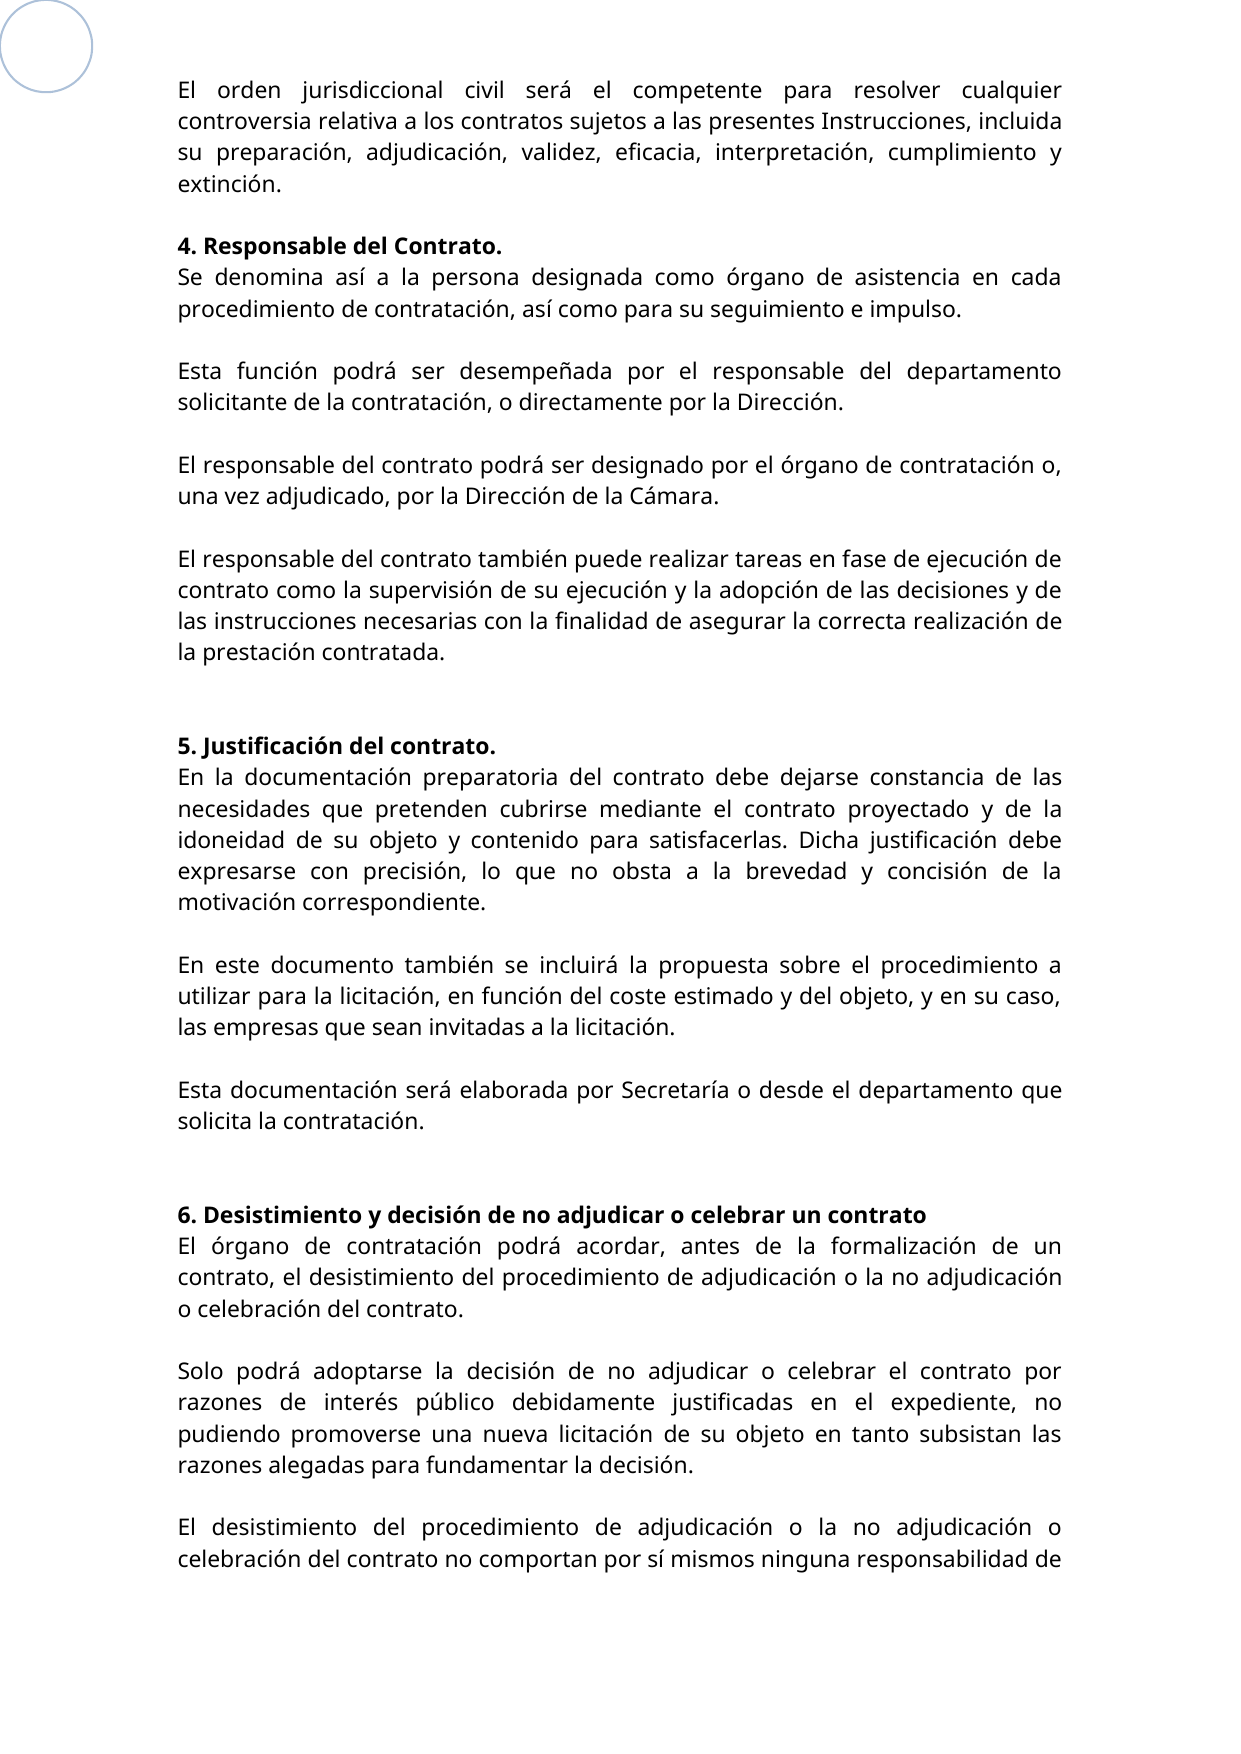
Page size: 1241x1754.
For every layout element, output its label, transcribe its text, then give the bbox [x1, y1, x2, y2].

text Esta documentación será elaborada por Secretaría o desde el departamento que solicita la contratación. [177, 1074, 1063, 1136]
text Solo podrá adoptarse la decisión de no adjudicar o celebrar el contrato por razones de interés público debidamente justificadas en el expediente, no pudiendo promoverse una nueva licitación de su objeto en tanto subsistan las razones alegadas para fundamentar la decisión. [177, 1355, 1063, 1480]
text El responsable del contrato también puede realizar tareas en fase de ejecución de contrato como la supervisión de su ejecución y la adopción de las decisiones y de las instrucciones necesarias con la finalidad de asegurar la correcta realización de la prestación contratada. [177, 542, 1063, 667]
text Se denomina así a la persona designada como órgano de asistencia en cada procedimiento de contratación, así como para su seguimiento e impulso. [177, 261, 1063, 324]
text En la documentación preparatoria del contrato debe dejarse constancia de las necesidades que pretenden cubrirse mediante el contrato proyectado y de la idoneidad de su objeto y contenido para satisfacerlas. Dicha justificación debe expresarse con precisión, lo que no obsta a la brevedad y concisión de la motivación correspondiente. [177, 761, 1063, 917]
text 6. Desistimiento y decisión de no adjudicar o celebrar un contrato [177, 1199, 1063, 1230]
text El desistimiento del procedimiento de adjudicación o la no adjudicación o celebración del contrato no comportan por sí mismos ninguna responsabilidad de [177, 1511, 1063, 1574]
text 4. Responsable del Contrato. [177, 230, 1063, 261]
text El orden jurisdiccional civil será el competente para resolver cualquier controversia relativa a los contratos sujetos a las presentes Instrucciones, incluida su preparación, adjudicación, validez, eficacia, interpretación, cumplimiento y extinción. [177, 74, 1063, 199]
text Esta función podrá ser desempeñada por el responsable del departamento solicitante de la contratación, o directamente por la Dirección. [177, 355, 1063, 417]
text 5. Justificación del contrato. [177, 730, 1063, 761]
text El órgano de contratación podrá acordar, antes de la formalización de un contrato, el desistimiento del procedimiento de adjudicación o la no adjudicación o celebración del contrato. [177, 1230, 1063, 1324]
text En este documento también se incluirá la propuesta sobre el procedimiento a utilizar para la licitación, en función del coste estimado y del objeto, y en su caso, las empresas que sean invitadas a la licitación. [177, 949, 1063, 1042]
text El responsable del contrato podrá ser designado por el órgano de contratación o, una vez adjudicado, por la Dirección de la Cámara. [177, 449, 1063, 511]
